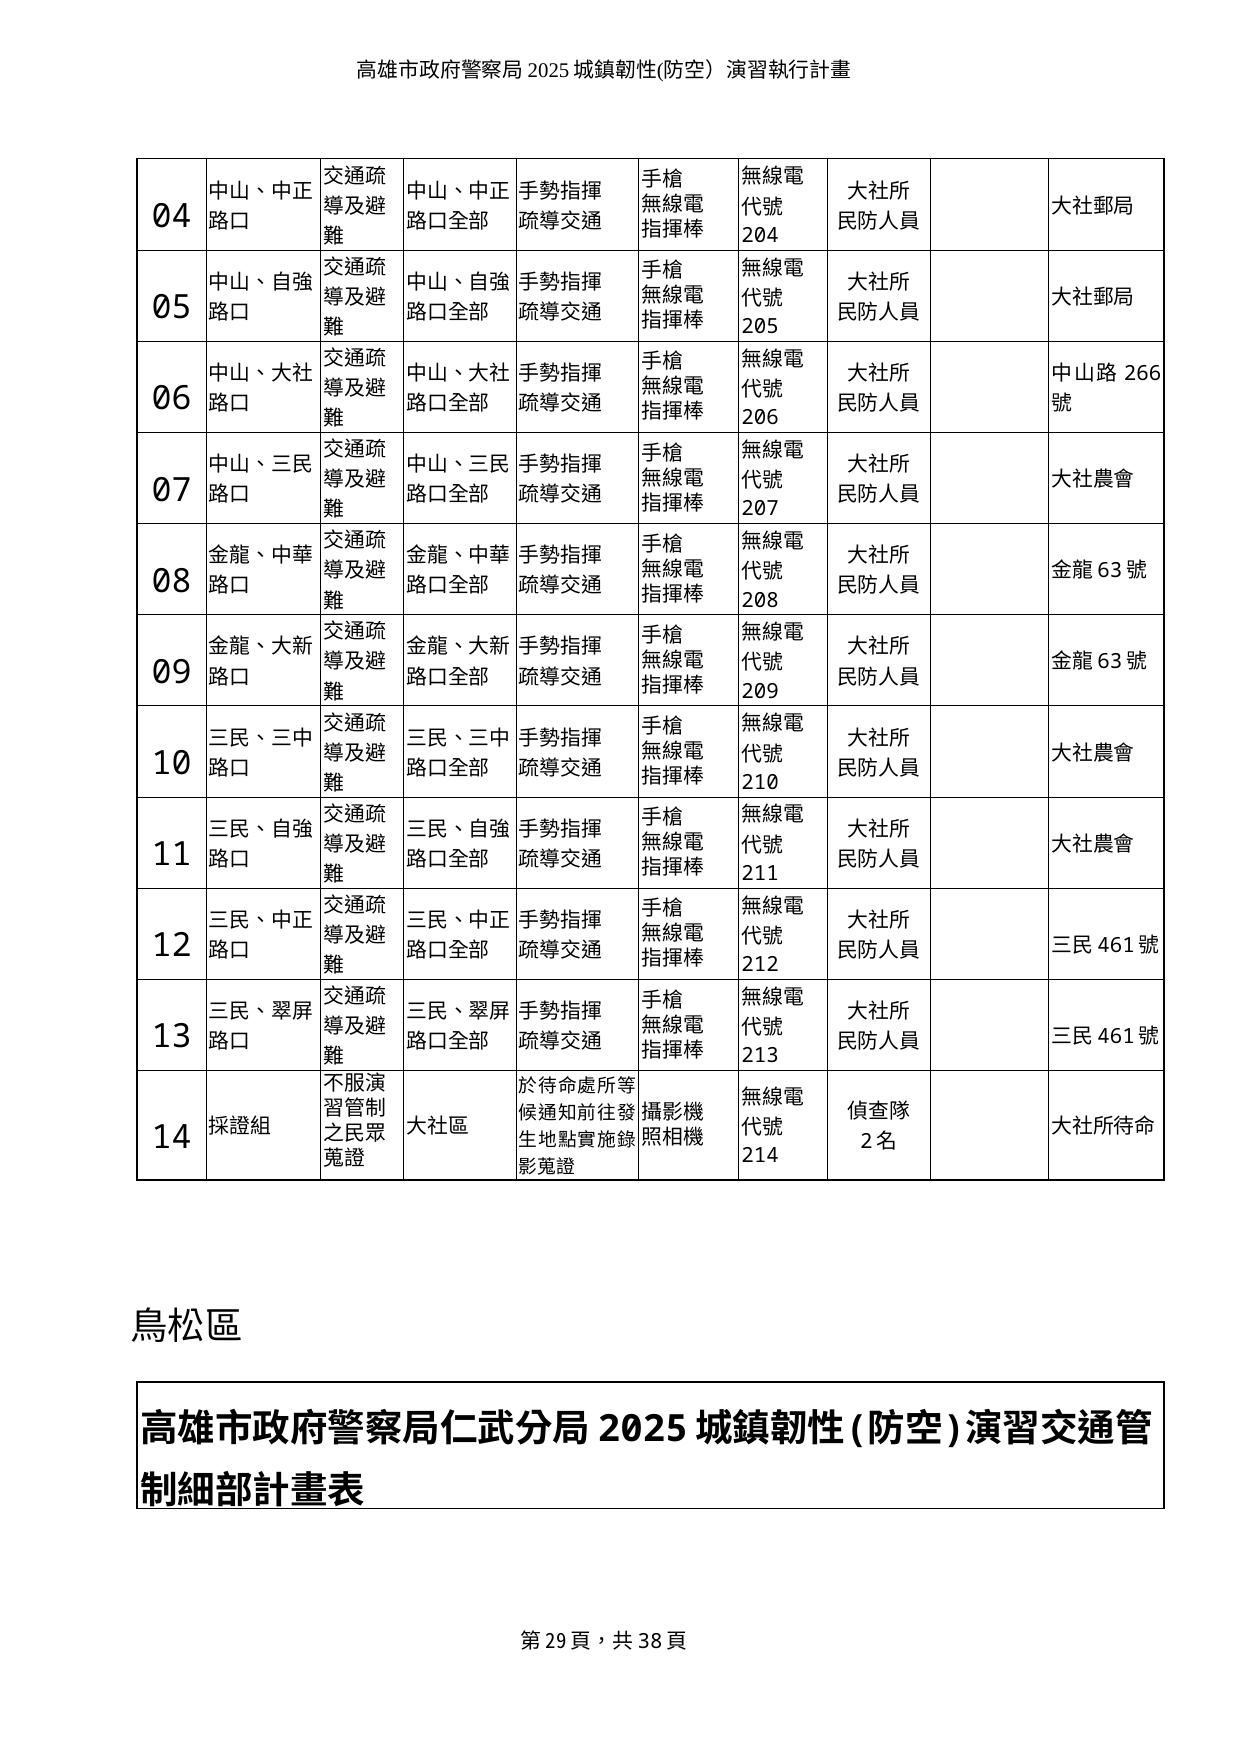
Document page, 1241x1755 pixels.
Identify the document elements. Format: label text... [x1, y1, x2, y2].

table_cell 手勢指揮 疏導交通 [517, 980, 638, 1070]
table_cell 中山、三民路口 [207, 433, 320, 523]
table_cell 交通疏導及避難 [321, 889, 403, 979]
table_cell [931, 251, 1048, 341]
table_cell 三民、自強路口 [207, 798, 320, 887]
table_cell 三民、翠屏路口 [207, 980, 320, 1070]
table_cell 手槍 無線電 指揮棒 [639, 889, 738, 979]
table_cell 中山路266號 [1049, 342, 1163, 432]
table_cell 大社郵局 [1049, 251, 1163, 341]
table_cell 大社所 民防人員 [828, 251, 930, 341]
table_cell 手勢指揮 疏導交通 [517, 706, 638, 796]
table_cell 手勢指揮 疏導交通 [517, 798, 638, 887]
table_cell 手勢指揮 疏導交通 [517, 615, 638, 705]
table_cell 三民461號 [1049, 980, 1163, 1070]
table_cell 無線電 代號211 [739, 798, 827, 887]
table_cell 14 [138, 1071, 206, 1179]
table_cell 三民、三中路口全部 [404, 706, 516, 796]
table_cell 中山、中正路口 [207, 159, 320, 249]
table_cell 大社農會 [1049, 433, 1163, 523]
table_cell [931, 615, 1048, 705]
table_cell 交通疏導及避難 [321, 433, 403, 523]
table_cell 手勢指揮 疏導交通 [517, 251, 638, 341]
table_cell 大社所 民防人員 [828, 433, 930, 523]
table_cell 大社農會 [1049, 706, 1163, 796]
table_cell 手槍 無線電 指揮棒 [639, 159, 738, 249]
table_cell 手槍 無線電 指揮棒 [639, 433, 738, 523]
table_cell 攝影機 照相機 [639, 1071, 738, 1179]
table_cell 11 [138, 798, 206, 887]
table_cell 無線電 代號207 [739, 433, 827, 523]
table_cell 手勢指揮 疏導交通 [517, 433, 638, 523]
table_cell 無線電 代號208 [739, 524, 827, 614]
table_cell 手勢指揮 疏導交通 [517, 159, 638, 249]
table_cell 07 [138, 433, 206, 523]
table_cell 手槍 無線電 指揮棒 [639, 524, 738, 614]
table_cell 中山、自強路口 [207, 251, 320, 341]
table_cell 三民、中正路口全部 [404, 889, 516, 979]
table_cell 金龍63號 [1049, 524, 1163, 614]
table_cell 手勢指揮 疏導交通 [517, 889, 638, 979]
table_cell 中山、三民路口全部 [404, 433, 516, 523]
table_cell 交通疏導及避難 [321, 798, 403, 887]
table_cell [931, 1071, 1048, 1179]
table_cell 大社郵局 [1049, 159, 1163, 249]
table_cell 大社所 民防人員 [828, 524, 930, 614]
table_cell [931, 889, 1048, 979]
table_cell 交通疏導及避難 [321, 524, 403, 614]
table_cell 中山、自強路口全部 [404, 251, 516, 341]
table_cell 大社所待命 [1049, 1071, 1163, 1179]
table_cell 交通疏導及避難 [321, 159, 403, 249]
table_cell 不服演習管制之民眾蒐證 [321, 1071, 403, 1179]
table_cell 手勢指揮 疏導交通 [517, 524, 638, 614]
table_cell 交通疏導及避難 [321, 251, 403, 341]
table_cell 交通疏導及避難 [321, 980, 403, 1070]
table_cell 金龍、中華路口 [207, 524, 320, 614]
table_cell 交通疏導及避難 [321, 615, 403, 705]
table_cell 12 [138, 889, 206, 979]
table_cell 無線電 代號210 [739, 706, 827, 796]
table_cell 09 [138, 615, 206, 705]
table_cell 手槍 無線電 指揮棒 [639, 615, 738, 705]
table_cell 交通疏導及避難 [321, 342, 403, 432]
table_cell 偵查隊 2名 [828, 1071, 930, 1179]
table_cell 無線電 代號213 [739, 980, 827, 1070]
table_cell 無線電 代號206 [739, 342, 827, 432]
table_cell 13 [138, 980, 206, 1070]
table_cell 大社所 民防人員 [828, 706, 930, 796]
table_cell 中山、中正路口全部 [404, 159, 516, 249]
table_cell 金龍、大新路口 [207, 615, 320, 705]
table_cell 三民、三中路口 [207, 706, 320, 796]
table_cell [931, 524, 1048, 614]
table_cell 大社所 民防人員 [828, 980, 930, 1070]
table_cell 無線電 代號204 [739, 159, 827, 249]
table_cell 大社所 民防人員 [828, 342, 930, 432]
table_cell 大社所 民防人員 [828, 798, 930, 887]
table_cell 大社所 民防人員 [828, 889, 930, 979]
table_cell 三民、翠屏路口全部 [404, 980, 516, 1070]
text 鳥松區 [130, 1281, 1078, 1344]
table_cell 大社區 [404, 1071, 516, 1179]
table_cell 05 [138, 251, 206, 341]
table_cell 大社所 民防人員 [828, 159, 930, 249]
table_cell 手槍 無線電 指揮棒 [639, 251, 738, 341]
table_cell [931, 159, 1048, 249]
table_cell [931, 798, 1048, 887]
table_cell 中山、大社路口 [207, 342, 320, 432]
table_cell 手槍 無線電 指揮棒 [639, 798, 738, 887]
table_cell 無線電 代號214 [739, 1071, 827, 1179]
table_cell 三民、自強路口全部 [404, 798, 516, 887]
table_cell 無線電 代號209 [739, 615, 827, 705]
table_cell 04 [138, 159, 206, 249]
table_cell 金龍、大新路口全部 [404, 615, 516, 705]
table_cell 採證組 [207, 1071, 320, 1179]
table_cell 無線電 代號212 [739, 889, 827, 979]
table_cell 於待命處所等候通知前往發生地點實施錄影蒐證 [517, 1071, 638, 1179]
table_cell 大社農會 [1049, 798, 1163, 887]
table_cell 手槍 無線電 指揮棒 [639, 980, 738, 1070]
table_cell [931, 980, 1048, 1070]
table_cell 三民、中正路口 [207, 889, 320, 979]
table_cell 中山、大社路口全部 [404, 342, 516, 432]
table_cell 06 [138, 342, 206, 432]
table_cell [931, 433, 1048, 523]
table_cell [931, 706, 1048, 796]
table_cell 手槍 無線電 指揮棒 [639, 342, 738, 432]
table_cell [931, 342, 1048, 432]
table_cell 無線電 代號205 [739, 251, 827, 341]
table_cell 金龍、中華路口全部 [404, 524, 516, 614]
table_header 高雄市政府警察局仁武分局2025城鎮韌性(防空)演習交通管制細部計畫表 [138, 1383, 1163, 1508]
table_cell 手勢指揮 疏導交通 [517, 342, 638, 432]
table_cell 三民461號 [1049, 889, 1163, 979]
table_cell 08 [138, 524, 206, 614]
table_cell 金龍63號 [1049, 615, 1163, 705]
table_cell 大社所 民防人員 [828, 615, 930, 705]
table_cell 手槍 無線電 指揮棒 [639, 706, 738, 796]
table_cell 10 [138, 706, 206, 796]
table_cell 交通疏導及避難 [321, 706, 403, 796]
